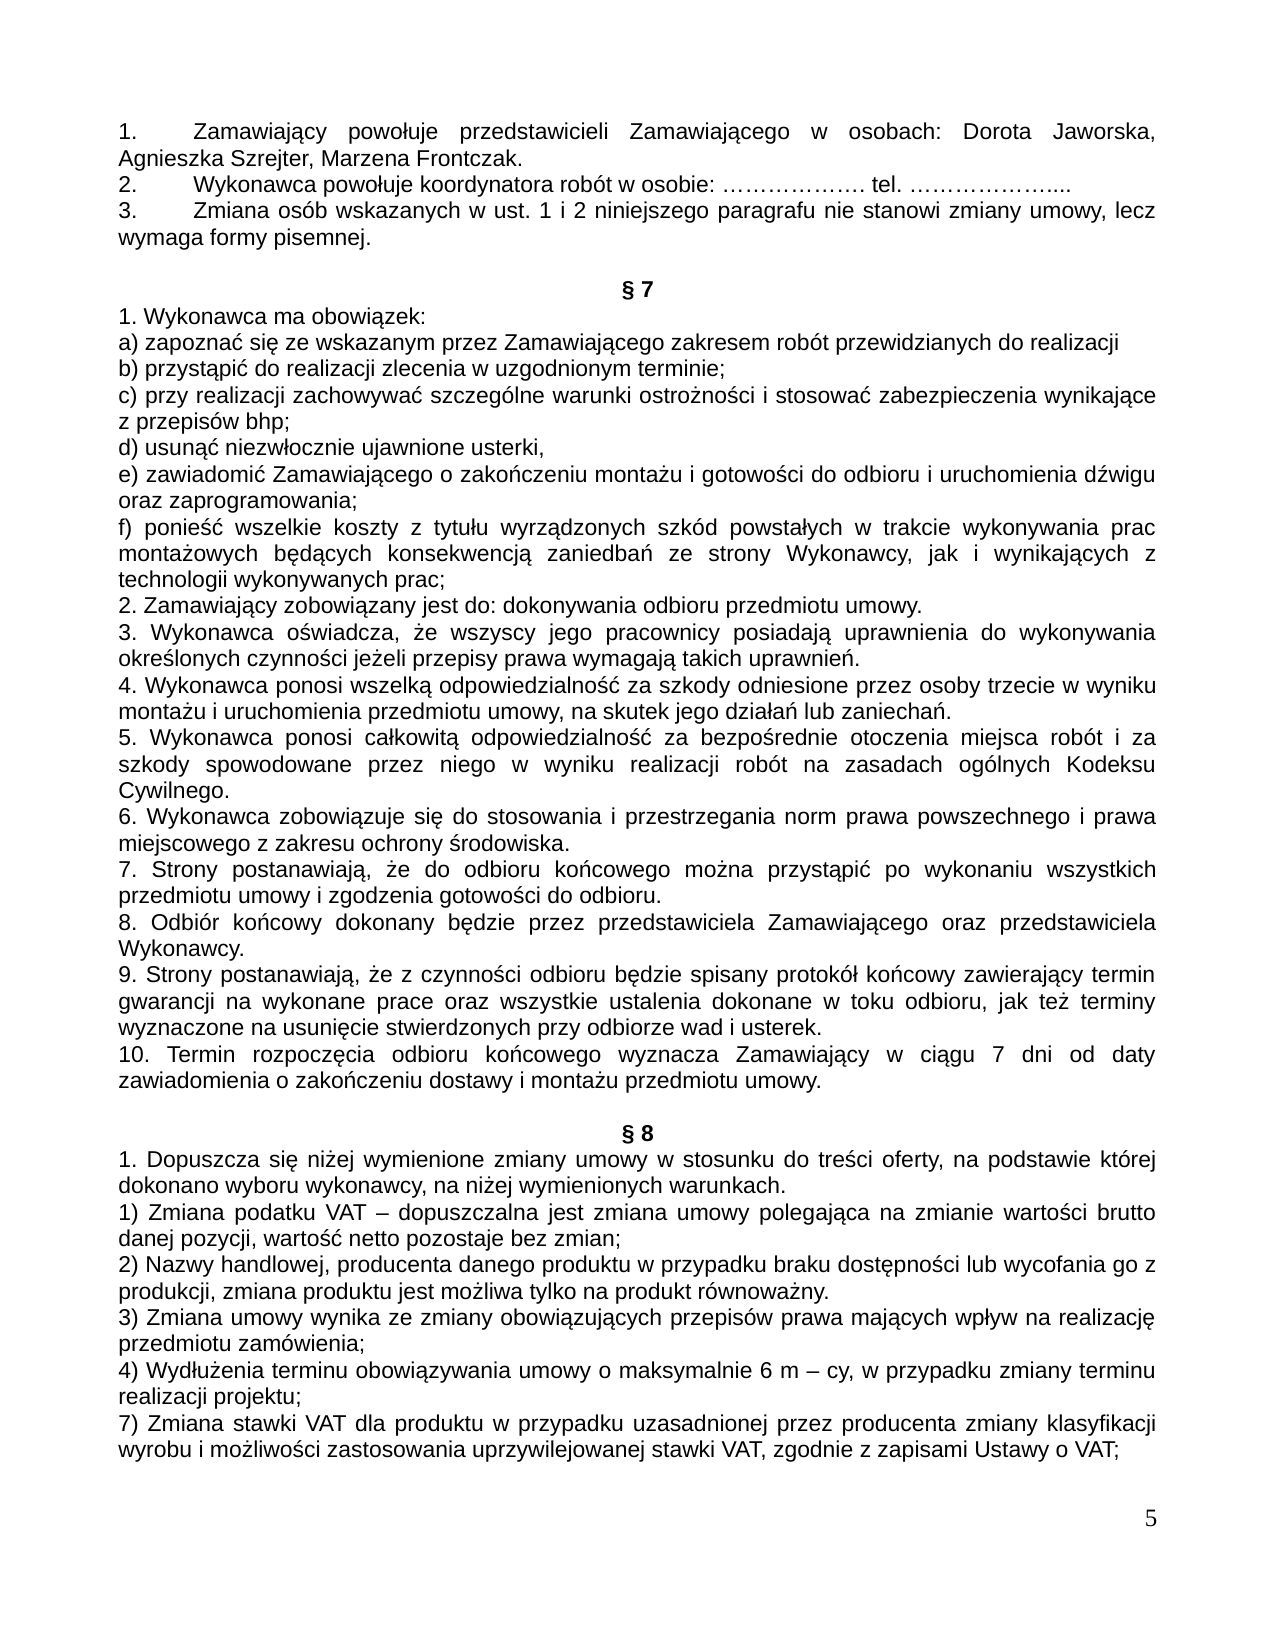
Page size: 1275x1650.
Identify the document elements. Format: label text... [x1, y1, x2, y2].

text 6. Wykonawca zobowiązuje się do stosowania i przestrzegania norm prawa powszechnego i prawa miejscowego z zakresu ochrony środowiska. [118, 803, 1157, 856]
text f) ponieść wszelkie koszty z tytułu wyrządzonych szkód powstałych w trakcie wykonywania prac montażowych będących konsekwencją zaniedbań ze strony Wykonawcy, jak i wynikających z technologii wykonywanych prac; [118, 513, 1157, 592]
text c) przy realizacji zachowywać szczególne warunki ostrożności i stosować zabezpieczenia wynikające z przepisów bhp; [118, 382, 1157, 434]
list Wykonawca powołuje koordynatora robót w osobie: ………………. tel. ……………….... [118, 171, 1157, 197]
list Zamawiający powołuje przedstawicieli Zamawiającego w osobach: Dorota Jaworska, Agnieszka Szrejter, Marzena Frontczak. [118, 118, 1157, 171]
text e) zawiadomić Zamawiającego o zakończeniu montażu i gotowości do odbioru i uruchomienia dźwigu oraz zaprogramowania; [118, 461, 1157, 513]
text § 8 [118, 1119, 1157, 1146]
text 1. Wykonawca ma obowiązek: [118, 303, 1157, 329]
text 9. Strony postanawiają, że z czynności odbioru będzie spisany protokół końcowy zawierający termin gwarancji na wykonane prace oraz wszystkie ustalenia dokonane w toku odbioru, jak też terminy wyznaczone na usunięcie stwierdzonych przy odbiorze wad i usterek. [118, 961, 1157, 1041]
text 2) Nazwy handlowej, producenta danego produktu w przypadku braku dostępności lub wycofania go z produkcji, zmiana produktu jest możliwa tylko na produkt równoważny. [118, 1251, 1157, 1304]
text b) przystąpić do realizacji zlecenia w uzgodnionym terminie; [118, 355, 1157, 382]
text 10. Termin rozpoczęcia odbioru końcowego wyznacza Zamawiający w ciągu 7 dni od daty zawiadomienia o zakończeniu dostawy i montażu przedmiotu umowy. [118, 1041, 1157, 1093]
text § 7 [118, 276, 1157, 303]
text 7. Strony postanawiają, że do odbioru końcowego można przystąpić po wykonaniu wszystkich przedmiotu umowy i zgodzenia gotowości do odbioru. [118, 856, 1157, 909]
text 1. Dopuszcza się niżej wymienione zmiany umowy w stosunku do treści oferty, na podstawie której dokonano wyboru wykonawcy, na niżej wymienionych warunkach. [118, 1146, 1157, 1199]
list Zmiana osób wskazanych w ust. 1 i 2 niniejszego paragrafu nie stanowi zmiany umowy, lecz wymaga formy pisemnej. [118, 197, 1157, 250]
text d) usunąć niezwłocznie ujawnione usterki, [118, 434, 1157, 461]
text 5. Wykonawca ponosi całkowitą odpowiedzialność za bezpośrednie otoczenia miejsca robót i za szkody spowodowane przez niego w wyniku realizacji robót na zasadach ogólnych Kodeksu Cywilnego. [118, 724, 1157, 803]
text 1) Zmiana podatku VAT – dopuszczalna jest zmiana umowy polegająca na zmianie wartości brutto danej pozycji, wartość netto pozostaje bez zmian; [118, 1199, 1157, 1251]
text 3) Zmiana umowy wynika ze zmiany obowiązujących przepisów prawa mających wpływ na realizację przedmiotu zamówienia; [118, 1304, 1157, 1357]
text 7) Zmiana stawki VAT dla produktu w przypadku uzasadnionej przez producenta zmiany klasyfikacji wyrobu i możliwości zastosowania uprzywilejowanej stawki VAT, zgodnie z zapisami Ustawy o VAT; [118, 1409, 1157, 1462]
text 2. Zamawiający zobowiązany jest do: dokonywania odbioru przedmiotu umowy. [118, 592, 1157, 619]
text 4. Wykonawca ponosi wszelką odpowiedzialność za szkody odniesione przez osoby trzecie w wyniku montażu i uruchomienia przedmiotu umowy, na skutek jego działań lub zaniechań. [118, 672, 1157, 724]
text 4) Wydłużenia terminu obowiązywania umowy o maksymalnie 6 m – cy, w przypadku zmiany terminu realizacji projektu; [118, 1357, 1157, 1409]
text a) zapoznać się ze wskazanym przez Zamawiającego zakresem robót przewidzianych do realizacji [118, 329, 1157, 355]
text 8. Odbiór końcowy dokonany będzie przez przedstawiciela Zamawiającego oraz przedstawiciela Wykonawcy. [118, 909, 1157, 961]
text 3. Wykonawca oświadcza, że wszyscy jego pracownicy posiadają uprawnienia do wykonywania określonych czynności jeżeli przepisy prawa wymagają takich uprawnień. [118, 619, 1157, 672]
